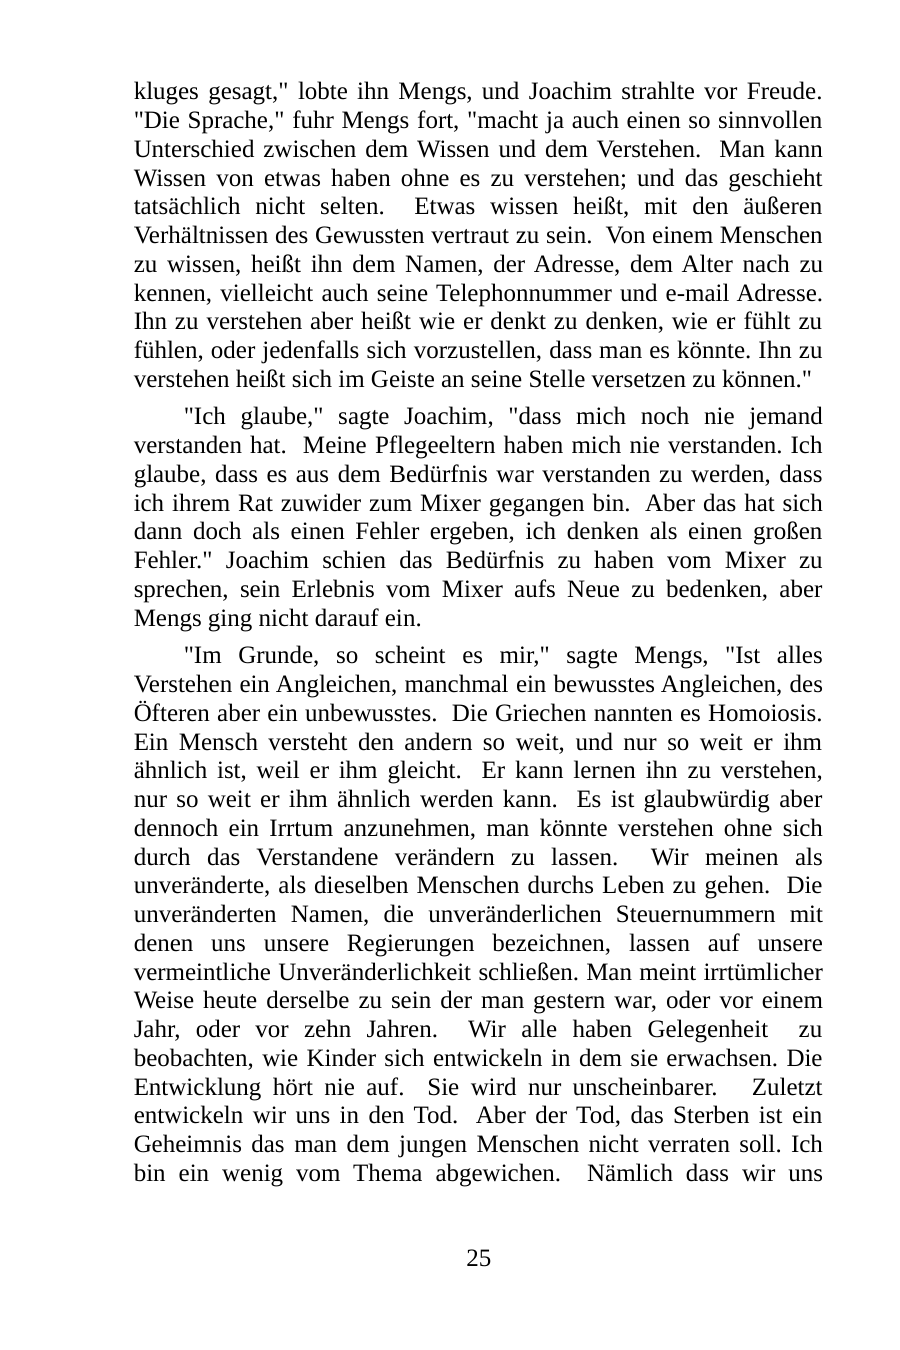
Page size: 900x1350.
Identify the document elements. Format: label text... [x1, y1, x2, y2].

text "Ich glaube," sagte Joachim, "dass mich noch nie jemand verstanden hat. Meine Pflegeeltern haben mich nie verstanden. Ich glaube, dass es aus dem Bedürfnis war verstanden zu werden, dass ich ihrem Rat zuwider zum Mixer gegangen bin. Aber das hat sich dann doch als einen Fehler ergeben, ich denken als einen großen Fehler." Joachim schien das Bedürfnis zu haben vom Mixer zu sprechen, sein Erlebnis vom Mixer aufs Neue zu bedenken, aber Mengs ging nicht darauf ein. [133, 402, 823, 632]
text kluges gesagt," lobte ihn Mengs, und Joachim strahlte vor Freude. "Die Sprache," fuhr Mengs fort, "macht ja auch einen so sinnvollen Unterschied zwischen dem Wissen und dem Verstehen. Man kann Wissen von etwas haben ohne es zu verstehen; und das geschieht tatsächlich nicht selten. Etwas wissen heißt, mit den äußeren Verhältnissen des Gewussten vertraut zu sein. Von einem Menschen zu wissen, heißt ihn dem Namen, der Adresse, dem Alter nach zu kennen, vielleicht auch seine Telephonnummer und e-mail Adresse. Ihn zu verstehen aber heißt wie er denkt zu denken, wie er fühlt zu fühlen, oder jedenfalls sich vorzustellen, dass man es könnte. Ihn zu verstehen heißt sich im Geiste an seine Stelle versetzen zu können." [133, 76, 823, 393]
text "Im Grunde, so scheint es mir," sagte Mengs, "Ist alles Verstehen ein Angleichen, manchmal ein bewusstes Angleichen, des Öfteren aber ein unbewusstes. Die Griechen nannten es Homoiosis. Ein Mensch versteht den andern so weit, und nur so weit er ihm ähnlich ist, weil er ihm gleicht. Er kann lernen ihn zu verstehen, nur so weit er ihm ähnlich werden kann. Es ist glaubwürdig aber dennoch ein Irrtum anzunehmen, man könnte verstehen ohne sich durch das Verstandene verändern zu lassen. Wir meinen als unveränderte, als dieselben Menschen durchs Leben zu gehen. Die unveränderten Namen, die unveränderlichen Steuernummern mit denen uns unsere Regierungen bezeichnen, lassen auf unsere vermeintliche Unveränderlichkeit schließen. Man meint irrtümlicher Weise heute derselbe zu sein der man gestern war, oder vor einem Jahr, oder vor zehn Jahren. Wir alle haben Gelegenheit zu beobachten, wie Kinder sich entwickeln in dem sie erwachsen. Die Entwicklung hört nie auf. Sie wird nur unscheinbarer. Zuletzt entwickeln wir uns in den Tod. Aber der Tod, das Sterben ist ein Geheimnis das man dem jungen Menschen nicht verraten soll. Ich bin ein wenig vom Thema abgewichen. Nämlich dass wir uns [133, 641, 823, 1187]
